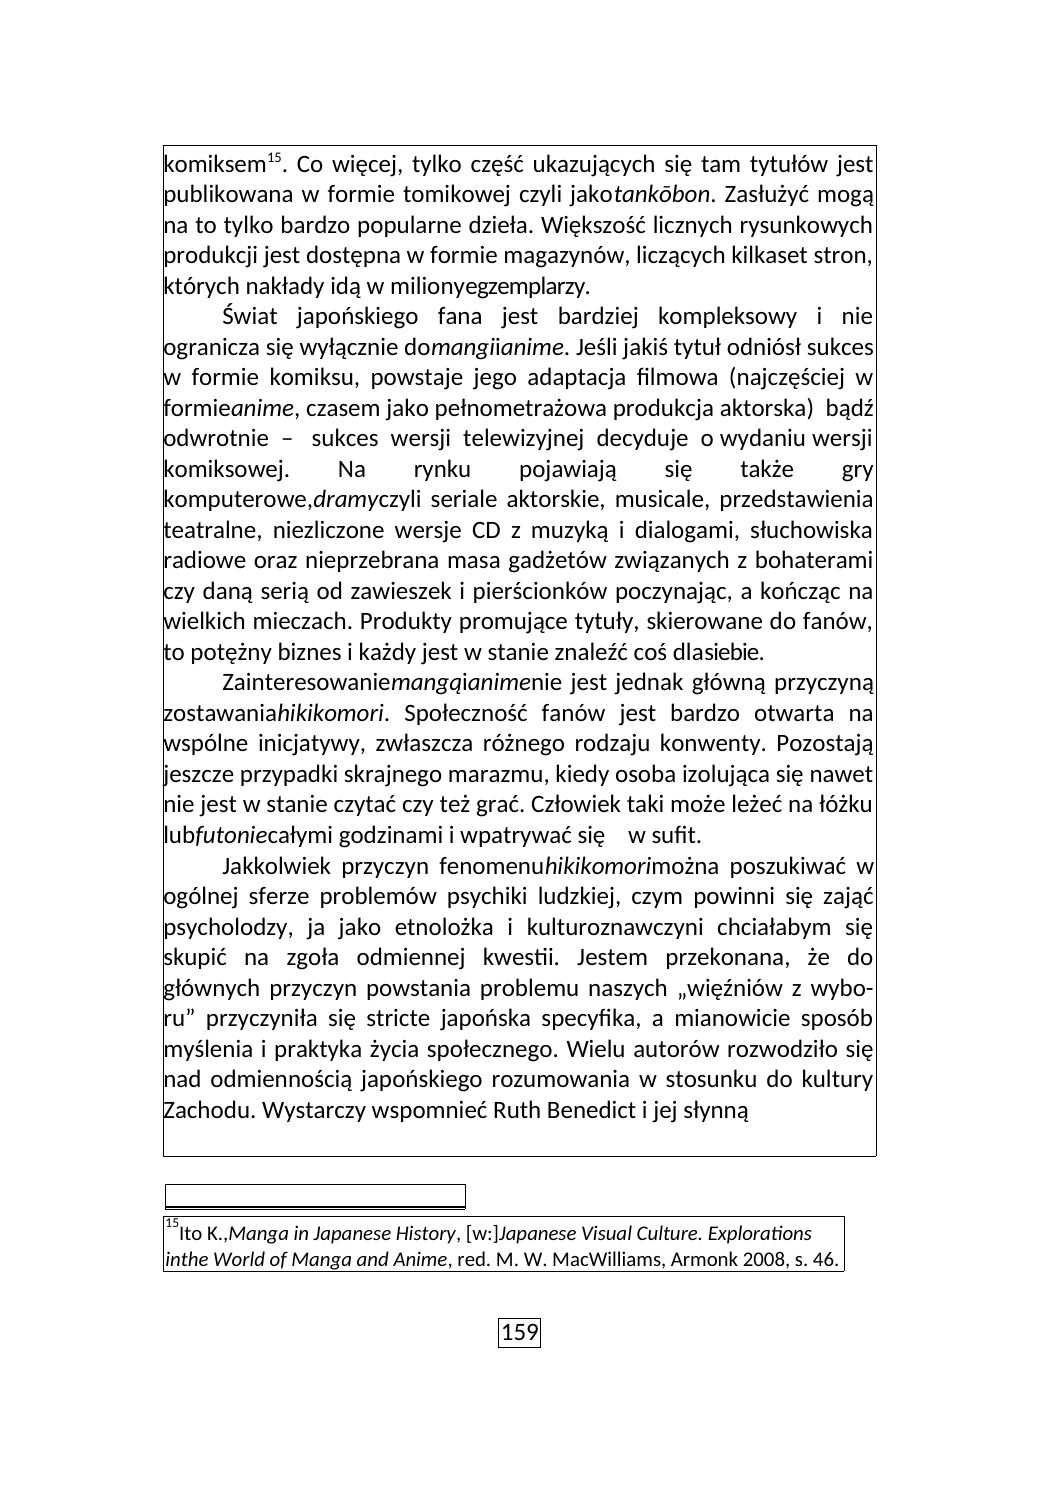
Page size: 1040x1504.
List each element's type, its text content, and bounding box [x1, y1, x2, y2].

text Jakkolwiek przyczyn fenomenuhikikomorimożna poszukiwać w ogólnej sferze problemów psychiki ludzkiej, czym powinni się zająć psycholodzy, ja jako etnolożka i kulturoznawczyni chciałabym się skupić na zgoła odmiennej kwestii. Jestem przekonana, że do głównych przyczyn powstania problemu naszych „więźniów z wybo- ru” przyczyniła się stricte japońska specyfika, a mianowicie sposób myślenia i praktyka życia społecznego. Wielu autorów rozwodziło się nad odmiennością japońskiego rozumowania w stosunku do kultury Zachodu. Wystarczy wspomnieć Ruth Benedict i jej słynną [164, 850, 874, 1124]
text 15Ito K.,Manga in Japanese History, [w:]Japanese Visual Culture. Explorations inthe World of Manga and Anime, red. M. W. MacWilliams, Armonk 2008, s. 46. [165, 1217, 844, 1271]
text komiksem15. Co więcej, tylko część ukazujących się tam tytułów jest publikowana w formie tomikowej czyli jakotankōbon. Zasłużyć mogą na to tylko bardzo popularne dzieła. Większość licznych rysunkowych produkcji jest dostępna w formie magazynów, liczących kilkaset stron, których nakłady idą w milionyegzemplarzy. [164, 148, 874, 300]
text 159 [501, 1319, 540, 1346]
text Zainteresowaniemangąianimenie jest jednak główną przyczyną zostawaniahikikomori. Społeczność fanów jest bardzo otwarta na wspólne inicjatywy, zwłaszcza różnego rodzaju konwenty. Pozostają jeszcze przypadki skrajnego marazmu, kiedy osoba izolująca się nawet nie jest w stanie czytać czy też grać. Człowiek taki może leżeć na łóżku lubfutoniecałymi godzinami i wpatrywać się w sufit. [164, 667, 874, 850]
text Świat japońskiego fana jest bardziej kompleksowy i nie ogranicza się wyłącznie domangiianime. Jeśli jakiś tytuł odniósł sukces w formie komiksu, powstaje jego adaptacja filmowa (najczęściej w formieanime, czasem jako pełnometrażowa produkcja aktorska) bądź odwrotnie – sukces wersji telewizyjnej decyduje o wydaniu wersji komiksowej. Na rynku pojawiają się także gry komputerowe,dramyczyli seriale aktorskie, musicale, przedstawienia teatralne, niezliczone wersje CD z muzyką i dialogami, słuchowiska radiowe oraz nieprzebrana masa gadżetów związanych z bohaterami czy daną serią od zawieszek i pierścionków poczynając, a kończąc na wielkich mieczach. Produkty promujące tytuły, skierowane do fanów, to potężny biznes i każdy jest w stanie znaleźć coś dlasiebie. [164, 300, 874, 667]
